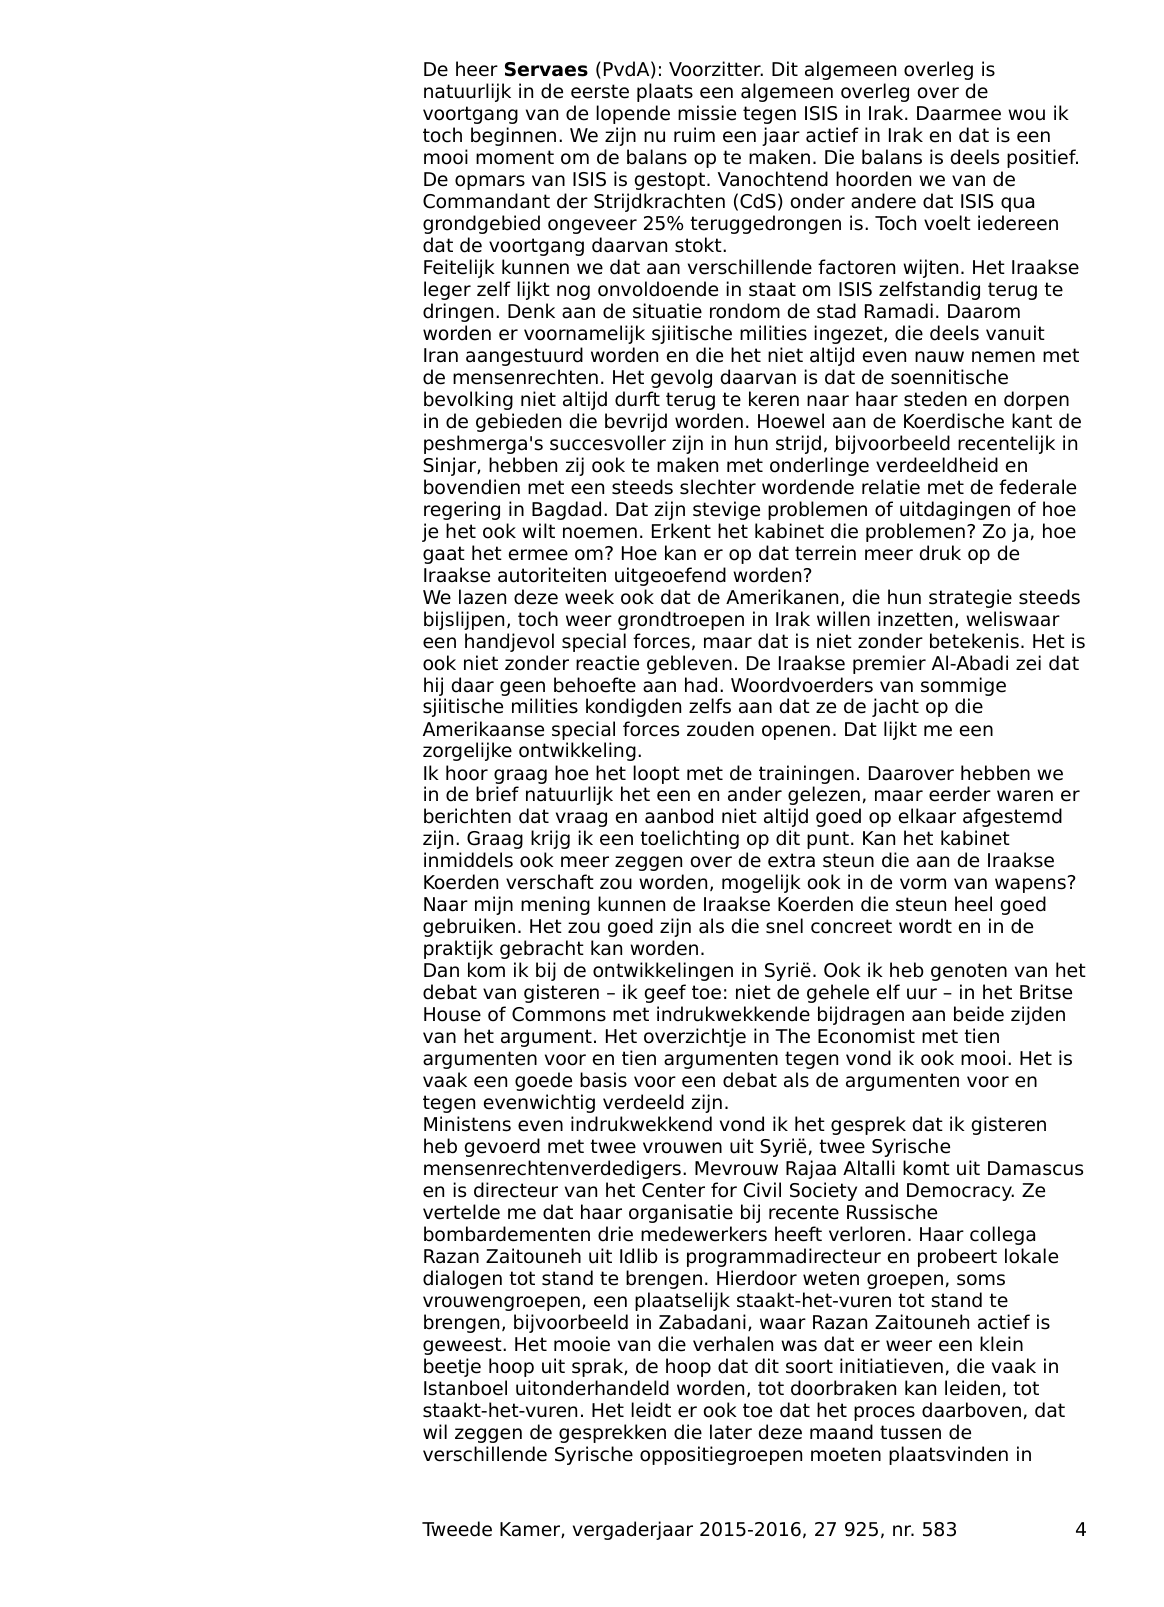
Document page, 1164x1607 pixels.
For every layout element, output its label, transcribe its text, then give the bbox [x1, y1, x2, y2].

text Feitelijk kunnen we dat aan verschillende factoren wijten. Het Iraakse leger zelf lijkt nog onvoldoende in staat om ISIS zelfstandig terug te dringen. Denk aan de situatie rondom de stad Ramadi. Daarom worden er voornamelijk sjiitische milities ingezet, die deels vanuit Iran aangestuurd worden en die het niet altijd even nauw nemen met de mensenrechten. Het gevolg daarvan is dat de soennitische bevolking niet altijd durft terug te keren naar haar steden en dorpen in de gebieden die bevrijd worden. Hoewel aan de Koerdische kant de peshmerga's succesvoller zijn in hun strijd, bijvoorbeeld recentelijk in Sinjar, hebben zij ook te maken met onderlinge verdeeldheid en bovendien met een steeds slechter wordende relatie met de federale regering in Bagdad. Dat zijn stevige problemen of uitdagingen of hoe je het ook wilt noemen. Erkent het kabinet die problemen? Zo ja, hoe gaat het ermee om? Hoe kan er op dat terrein meer druk op de Iraakse autoriteiten uitgeoefend worden? [422, 257, 1087, 587]
text Ik hoor graag hoe het loopt met de trainingen. Daarover hebben we in de brief natuurlijk het een en ander gelezen, maar eerder waren er berichten dat vraag en aanbod niet altijd goed op elkaar afgestemd zijn. Graag krijg ik een toelichting op dit punt. Kan het kabinet inmiddels ook meer zeggen over de extra steun die aan de Iraakse Koerden verschaft zou worden, mogelijk ook in de vorm van wapens? Naar mijn mening kunnen de Iraakse Koerden die steun heel goed gebruiken. Het zou goed zijn als die snel concreet wordt en in de praktijk gebracht kan worden. [422, 762, 1087, 960]
text We lazen deze week ook dat de Amerikanen, die hun strategie steeds bijslijpen, toch weer grondtroepen in Irak willen inzetten, weliswaar een handjevol special forces, maar dat is niet zonder betekenis. Het is ook niet zonder reactie gebleven. De Iraakse premier Al-Abadi zei dat hij daar geen behoefte aan had. Woordvoerders van sommige sjiitische milities kondigden zelfs aan dat ze de jacht op die Amerikaanse special forces zouden openen. Dat lijkt me een zorgelijke ontwikkeling. [422, 587, 1087, 762]
text Dan kom ik bij de ontwikkelingen in Syrië. Ook ik heb genoten van het debat van gisteren – ik geef toe: niet de gehele elf uur – in het Britse House of Commons met indrukwekkende bijdragen aan beide zijden van het argument. Het overzichtje in The Economist met tien argumenten voor en tien argumenten tegen vond ik ook mooi. Het is vaak een goede basis voor een debat als de argumenten voor en tegen evenwichtig verdeeld zijn. [422, 960, 1087, 1114]
text Ministens even indrukwekkend vond ik het gesprek dat ik gisteren heb gevoerd met twee vrouwen uit Syrië, twee Syrische mensenrechtenverdedigers. Mevrouw Rajaa Altalli komt uit Damascus en is directeur van het Center for Civil Society and Democracy. Ze vertelde me dat haar organisatie bij recente Russische bombardementen drie medewerkers heeft verloren. Haar collega Razan Zaitouneh uit Idlib is programmadirecteur en probeert lokale dialogen tot stand te brengen. Hierdoor weten groepen, soms vrouwengroepen, een plaatselijk staakt-het-vuren tot stand te brengen, bijvoorbeeld in Zabadani, waar Razan Zaitouneh actief is geweest. Het mooie van die verhalen was dat er weer een klein beetje hoop uit sprak, de hoop dat dit soort initiatieven, die vaak in Istanboel uitonderhandeld worden, tot doorbraken kan leiden, tot staakt-het-vuren. Het leidt er ook toe dat het proces daarboven, dat wil zeggen de gesprekken die later deze maand tussen de verschillende Syrische oppositiegroepen moeten plaatsvinden in [422, 1114, 1087, 1466]
text De heer Servaes (PvdA): Voorzitter. Dit algemeen overleg is natuurlijk in de eerste plaats een algemeen overleg over de voortgang van de lopende missie tegen ISIS in Irak. Daarmee wou ik toch beginnen. We zijn nu ruim een jaar actief in Irak en dat is een mooi moment om de balans op te maken. Die balans is deels positief. De opmars van ISIS is gestopt. Vanochtend hoorden we van de Commandant der Strijdkrachten (CdS) onder andere dat ISIS qua grondgebied ongeveer 25% teruggedrongen is. Toch voelt iedereen dat de voortgang daarvan stokt. [422, 59, 1087, 257]
